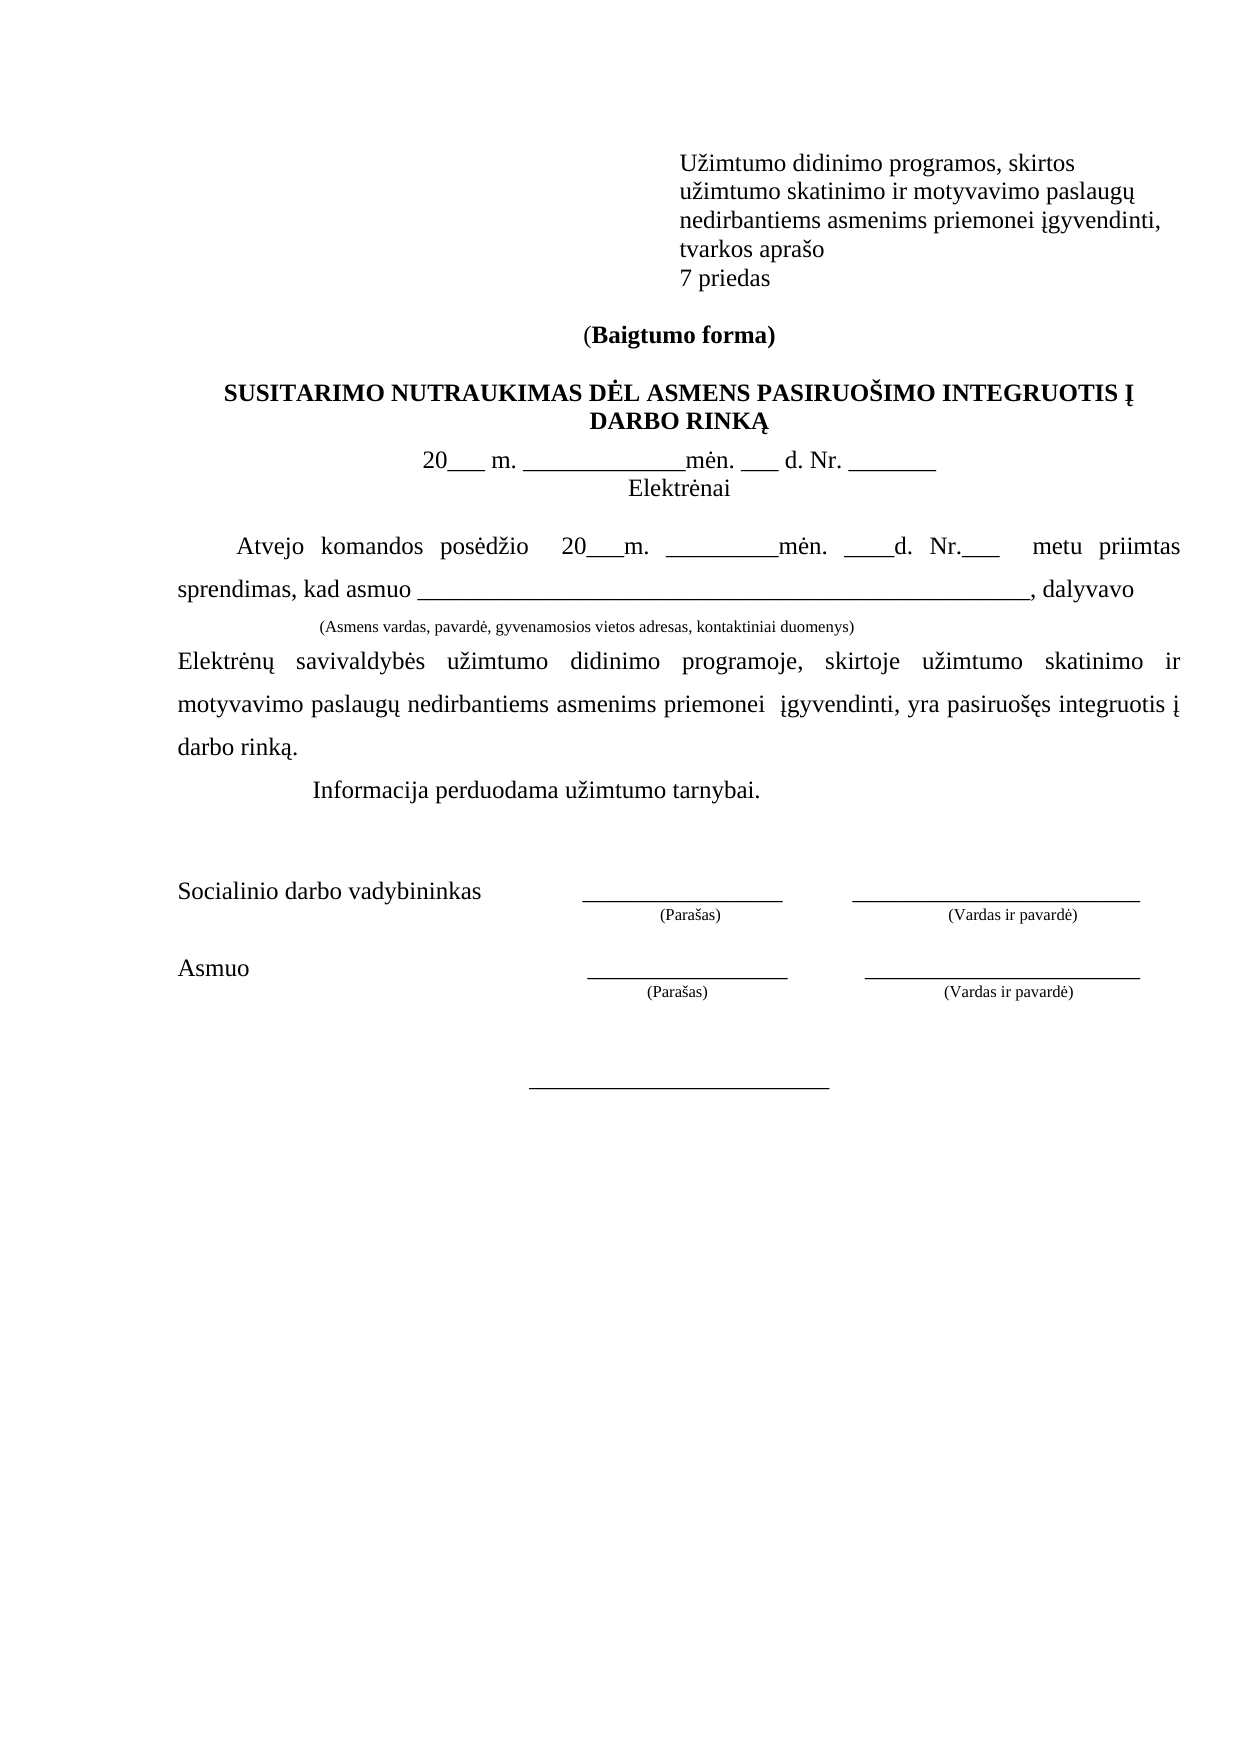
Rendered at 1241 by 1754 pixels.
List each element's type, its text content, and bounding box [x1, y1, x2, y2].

text Elektrėnai [177, 473, 1181, 502]
text Užimtumo didinimo programos, skirtos [177, 148, 1181, 176]
text tvarkos aprašo [177, 234, 1181, 263]
text 20___ m. _____________mėn. ___ d. Nr. _______ [177, 445, 1181, 473]
text Socialinio darbo vadybininkas ________________ _______________________ [177, 876, 1181, 905]
text (Baigtumo forma) [177, 320, 1181, 349]
text (Parašas) (Vardas ir pavardė) [447, 905, 1181, 924]
text SUSITARIMO NUTRAUKIMAS DĖL ASMENS PASIRUOŠIMO INTEGRUOTIS Į DARBO RINKĄ [177, 378, 1181, 435]
text (Parašas) (Vardas ir pavardė) [447, 981, 1181, 1001]
text 7 priedas [177, 263, 1181, 291]
text nedirbantiems asmenims priemonei įgyvendinti, [177, 205, 1181, 234]
text (Asmens vardas, pavardė, gyvenamosios vietos adresas, kontaktiniai duomenys) [177, 617, 1181, 636]
text Atvejo komandos posėdžio 20___m. _________mėn. ____d. Nr.___ metu priimtas sprendimas, kad asmuo _________________________________________________, dalyvavo [177, 531, 1181, 603]
text ________________________ [177, 1063, 1181, 1092]
text Informacija perduodama užimtumo tarnybai. [177, 775, 1181, 804]
text užimtumo skatinimo ir motyvavimo paslaugų [177, 176, 1181, 205]
text Elektrėnų savivaldybės užimtumo didinimo programoje, skirtoje užimtumo skatinimo ir motyvavimo paslaugų nedirbantiems asmenims priemonei įgyvendinti, yra pasiruošęs integruotis į darbo rinką. [177, 646, 1181, 761]
text Asmuo ________________ ______________________ [177, 953, 1181, 981]
